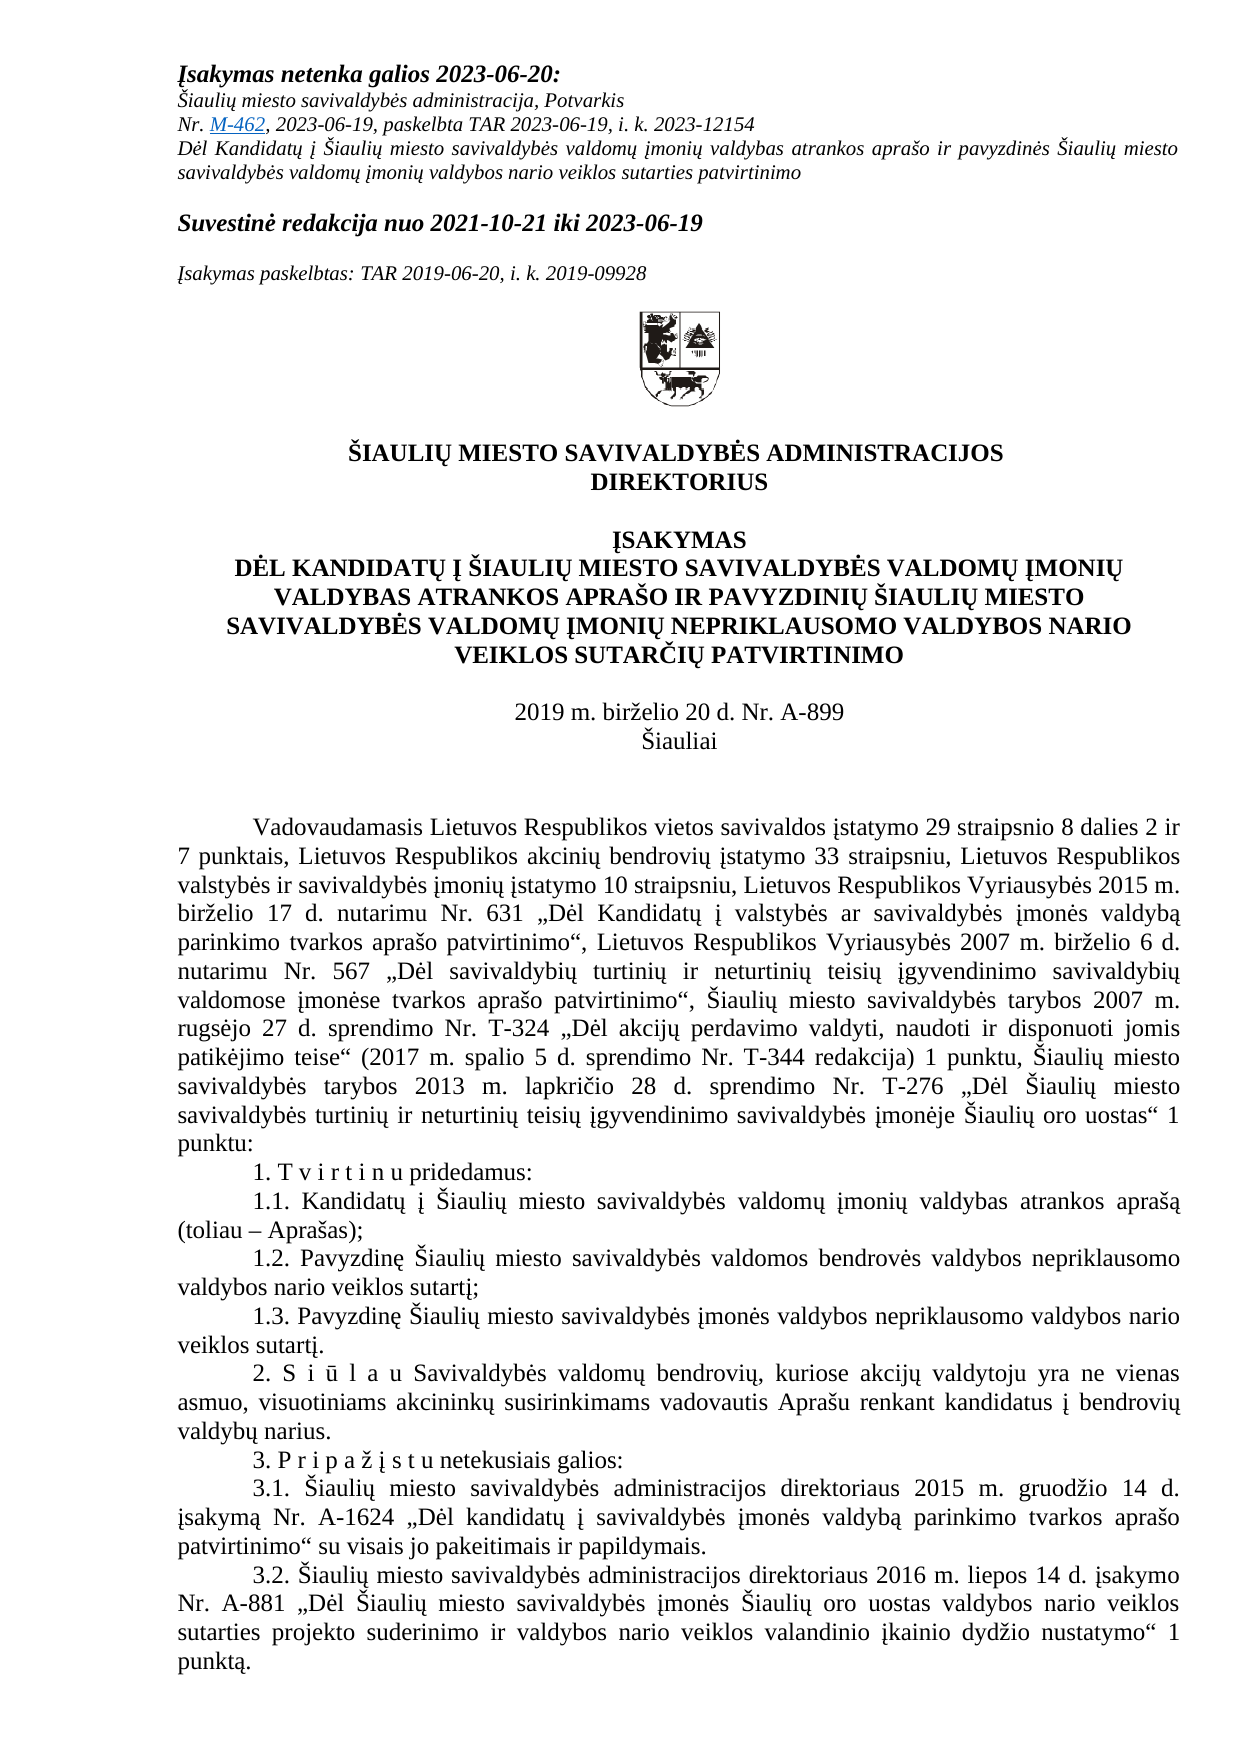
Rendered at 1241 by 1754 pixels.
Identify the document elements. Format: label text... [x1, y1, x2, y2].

text Įsakymas netenka galios 2023-06-20: [177, 59, 1181, 88]
text Įsakymas paskelbtas: TAR 2019-06-20, i. k. 2019-09928 [177, 261, 1181, 285]
text Suvestinė redakcija nuo 2021-10-21 iki 2023-06-19 [177, 208, 1181, 237]
text 1.3. Pavyzdinę Šiaulių miesto savivaldybės įmonės valdybos nepriklausomo valdybos nario veiklos sutartį. [177, 1301, 1181, 1358]
text 3. P r i p a ž į s t u netekusiais galios: [177, 1445, 1181, 1473]
text 1.1. Kandidatų į Šiaulių miesto savivaldybės valdomų įmonių valdybas atrankos aprašą (toliau – Aprašas); [177, 1186, 1181, 1243]
text Šiauliai [177, 726, 1181, 755]
text ĮSAKYMAS [177, 525, 1181, 553]
text 1.2. Pavyzdinę Šiaulių miesto savivaldybės valdomos bendrovės valdybos nepriklausomo valdybos nario veiklos sutartį; [177, 1243, 1181, 1301]
text Šiaulių miesto savivaldybės administracija, Potvarkis [177, 88, 1181, 112]
text DĖL KANDIDATŲ Į ŠIAULIŲ MIESTO SAVIVALDYBĖS VALDOMŲ ĮMONIŲ VALDYBAS ATRANKOS APRAŠO IR PAVYZDINIŲ ŠIAULIŲ MIESTO SAVIVALDYBĖS VALDOMŲ ĮMONIŲ NEPRIKLAUSOMO VALDYBOS NARIO VEIKLOS SUTARČIŲ PATVIRTINIMO [177, 553, 1181, 668]
text ŠIAULIŲ MIESTO SAVIVALDYBĖS ADMINISTRACIJOS [177, 438, 1181, 467]
text 3.1. Šiaulių miesto savivaldybės administracijos direktoriaus 2015 m. gruodžio 14 d. įsakymą Nr. A-1624 „Dėl kandidatų į savivaldybės įmonės valdybą parinkimo tvarkos aprašo patvirtinimo“ su visais jo pakeitimais ir papildymais. [177, 1473, 1181, 1560]
text Nr. M-462, 2023-06-19, paskelbta TAR 2023-06-19, i. k. 2023-12154 [177, 112, 1181, 136]
text Vadovaudamasis Lietuvos Respublikos vietos savivaldos įstatymo 29 straipsnio 8 dalies 2 ir 7 punktais, Lietuvos Respublikos akcinių bendrovių įstatymo 33 straipsniu, Lietuvos Respublikos valstybės ir savivaldybės įmonių įstatymo 10 straipsniu, Lietuvos Respublikos Vyriausybės 2015 m. birželio 17 d. nutarimu Nr. 631 „Dėl Kandidatų į valstybės ar savivaldybės įmonės valdybą parinkimo tvarkos aprašo patvirtinimo“, Lietuvos Respublikos Vyriausybės 2007 m. birželio 6 d. nutarimu Nr. 567 „Dėl savivaldybių turtinių ir neturtinių teisių įgyvendinimo savivaldybių valdomose įmonėse tvarkos aprašo patvirtinimo“, Šiaulių miesto savivaldybės tarybos 2007 m. rugsėjo 27 d. sprendimo Nr. T-324 „Dėl akcijų perdavimo valdyti, naudoti ir disponuoti jomis patikėjimo teise“ (2017 m. spalio 5 d. sprendimo Nr. T-344 redakcija) 1 punktu, Šiaulių miesto savivaldybės tarybos 2013 m. lapkričio 28 d. sprendimo Nr. T-276 „Dėl Šiaulių miesto savivaldybės turtinių ir neturtinių teisių įgyvendinimo savivaldybės įmonėje Šiaulių oro uostas“ 1 punktu: [177, 812, 1181, 1157]
text 2. S i ū l a u Savivaldybės valdomų bendrovių, kuriose akcijų valdytoju yra ne vienas asmuo, visuotiniams akcininkų susirinkimams vadovautis Aprašu renkant kandidatus į bendrovių valdybų narius. [177, 1358, 1181, 1445]
text 1. T v i r t i n u pridedamus: [177, 1157, 1181, 1186]
text 2019 m. birželio 20 d. Nr. A-899 [177, 697, 1181, 726]
text 3.2. Šiaulių miesto savivaldybės administracijos direktoriaus 2016 m. liepos 14 d. įsakymo Nr. A-881 „Dėl Šiaulių miesto savivaldybės įmonės Šiaulių oro uostas valdybos nario veiklos sutarties projekto suderinimo ir valdybos nario veiklos valandinio įkainio dydžio nustatymo“ 1 punktą. [177, 1560, 1181, 1675]
text Dėl Kandidatų į Šiaulių miesto savivaldybės valdomų įmonių valdybas atrankos aprašo ir pavyzdinės Šiaulių miesto savivaldybės valdomų įmonių valdybos nario veiklos sutarties patvirtinimo [177, 136, 1181, 184]
text DIREKTORIUS [177, 467, 1181, 496]
